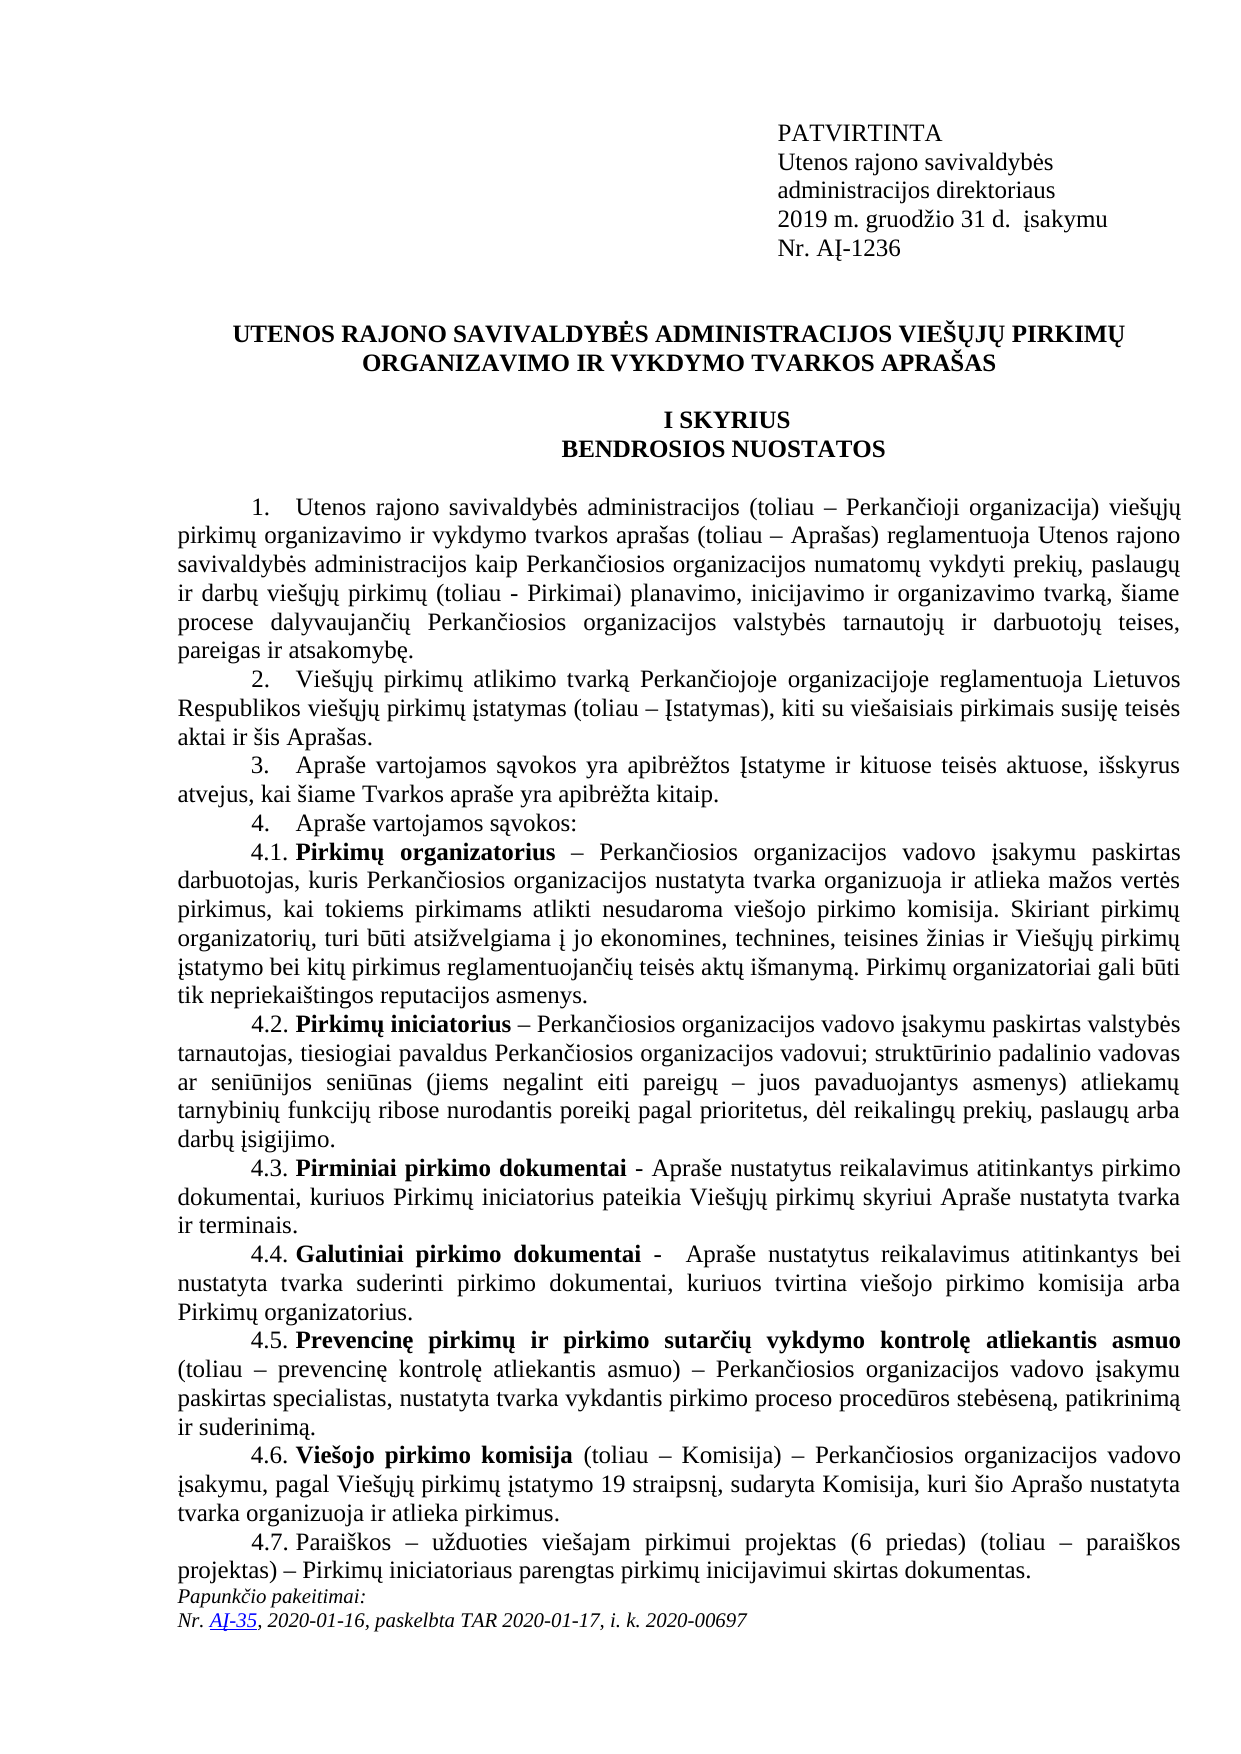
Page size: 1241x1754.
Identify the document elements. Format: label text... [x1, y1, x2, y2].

text 4.4. Galutiniai pirkimo dokumentai - Apraše nustatytus reikalavimus atitinkantys bei nustatyta tvarka suderinti pirkimo dokumentai, kuriuos tvirtina viešojo pirkimo komisija arba Pirkimų organizatorius. [177, 1239, 1181, 1326]
text 4.3. Pirminiai pirkimo dokumentai - Apraše nustatytus reikalavimus atitinkantys pirkimo dokumentai, kuriuos Pirkimų iniciatorius pateikia Viešųjų pirkimų skyriui Apraše nustatyta tvarka ir terminais. [177, 1153, 1181, 1239]
text 4. Apraše vartojamos sąvokos: [251, 808, 1181, 837]
text 1. Utenos rajono savivaldybės administracijos (toliau – Perkančioji organizacija) viešųjų pirkimų organizavimo ir vykdymo tvarkos aprašas (toliau – Aprašas) reglamentuoja Utenos rajono savivaldybės administracijos kaip Perkančiosios organizacijos numatomų vykdyti prekių, paslaugų ir darbų viešųjų pirkimų (toliau - Pirkimai) planavimo, inicijavimo ir organizavimo tvarką, šiame procese dalyvaujančių Perkančiosios organizacijos valstybės tarnautojų ir darbuotojų teises, pareigas ir atsakomybę. [177, 492, 1181, 664]
text 2019 m. gruodžio 31 d. įsakymu [177, 204, 1181, 233]
text I SKYRIUS [266, 406, 1181, 434]
text 4.6. Viešojo pirkimo komisija (toliau – Komisija) – Perkančiosios organizacijos vadovo įsakymu, pagal Viešųjų pirkimų įstatymo 19 straipsnį, sudaryta Komisija, kuri šio Aprašo nustatyta tvarka organizuoja ir atlieka pirkimus. [177, 1441, 1181, 1527]
text Papunkčio pakeitimai: [177, 1584, 1181, 1608]
text PATVIRTINTA [702, 118, 1181, 147]
text Nr. AĮ-1236 [177, 233, 1181, 262]
text 4.1. Pirkimų organizatorius – Perkančiosios organizacijos vadovo įsakymu paskirtas darbuotojas, kuris Perkančiosios organizacijos nustatyta tvarka organizuoja ir atlieka mažos vertės pirkimus, kai tokiems pirkimams atlikti nesudaroma viešojo pirkimo komisija. Skiriant pirkimų organizatorių, turi būti atsižvelgiama į jo ekonomines, technines, teisines žinias ir Viešųjų pirkimų įstatymo bei kitų pirkimus reglamentuojančių teisės aktų išmanymą. Pirkimų organizatoriai gali būti tik nepriekaištingos reputacijos asmenys. [177, 837, 1181, 1009]
text 2. Viešųjų pirkimų atlikimo tvarką Perkančiojoje organizacijoje reglamentuoja Lietuvos Respublikos viešųjų pirkimų įstatymas (toliau – Įstatymas), kiti su viešaisiais pirkimais susiję teisės aktai ir šis Aprašas. [177, 664, 1181, 751]
text UTENOS RAJONO SAVIVALDYBĖS ADMINISTRACIJOS VIEŠŲJŲ PIRKIMŲ ORGANIZAVIMO IR VYKDYMO TVARKOS APRAŠAS [177, 319, 1181, 377]
text Utenos rajono savivaldybės [177, 147, 1181, 176]
text 4.7. Paraiškos – užduoties viešajam pirkimui projektas (6 priedas) (toliau – paraiškos projektas) – Pirkimų iniciatoriaus parengtas pirkimų inicijavimui skirtas dokumentas. [177, 1527, 1181, 1584]
text administracijos direktoriaus [177, 176, 1181, 204]
text 4.5. Prevencinę pirkimų ir pirkimo sutarčių vykdymo kontrolę atliekantis asmuo (toliau – prevencinę kontrolę atliekantis asmuo) – Perkančiosios organizacijos vadovo įsakymu paskirtas specialistas, nustatyta tvarka vykdantis pirkimo proceso procedūros stebėseną, patikrinimą ir suderinimą. [177, 1326, 1181, 1441]
text 3. Apraše vartojamos sąvokos yra apibrėžtos Įstatyme ir kituose teisės aktuose, išskyrus atvejus, kai šiame Tvarkos apraše yra apibrėžta kitaip. [177, 751, 1181, 808]
text 4.2. Pirkimų iniciatorius – Perkančiosios organizacijos vadovo įsakymu paskirtas valstybės tarnautojas, tiesiogiai pavaldus Perkančiosios organizacijos vadovui; struktūrinio padalinio vadovas ar seniūnijos seniūnas (jiems negalint eiti pareigų – juos pavaduojantys asmenys) atliekamų tarnybinių funkcijų ribose nurodantis poreikį pagal prioritetus, dėl reikalingų prekių, paslaugų arba darbų įsigijimo. [177, 1009, 1181, 1153]
text Nr. AĮ-35, 2020-01-16, paskelbta TAR 2020-01-17, i. k. 2020-00697 [177, 1608, 1181, 1632]
text BENDROSIOS NUOSTATOS [266, 434, 1181, 463]
